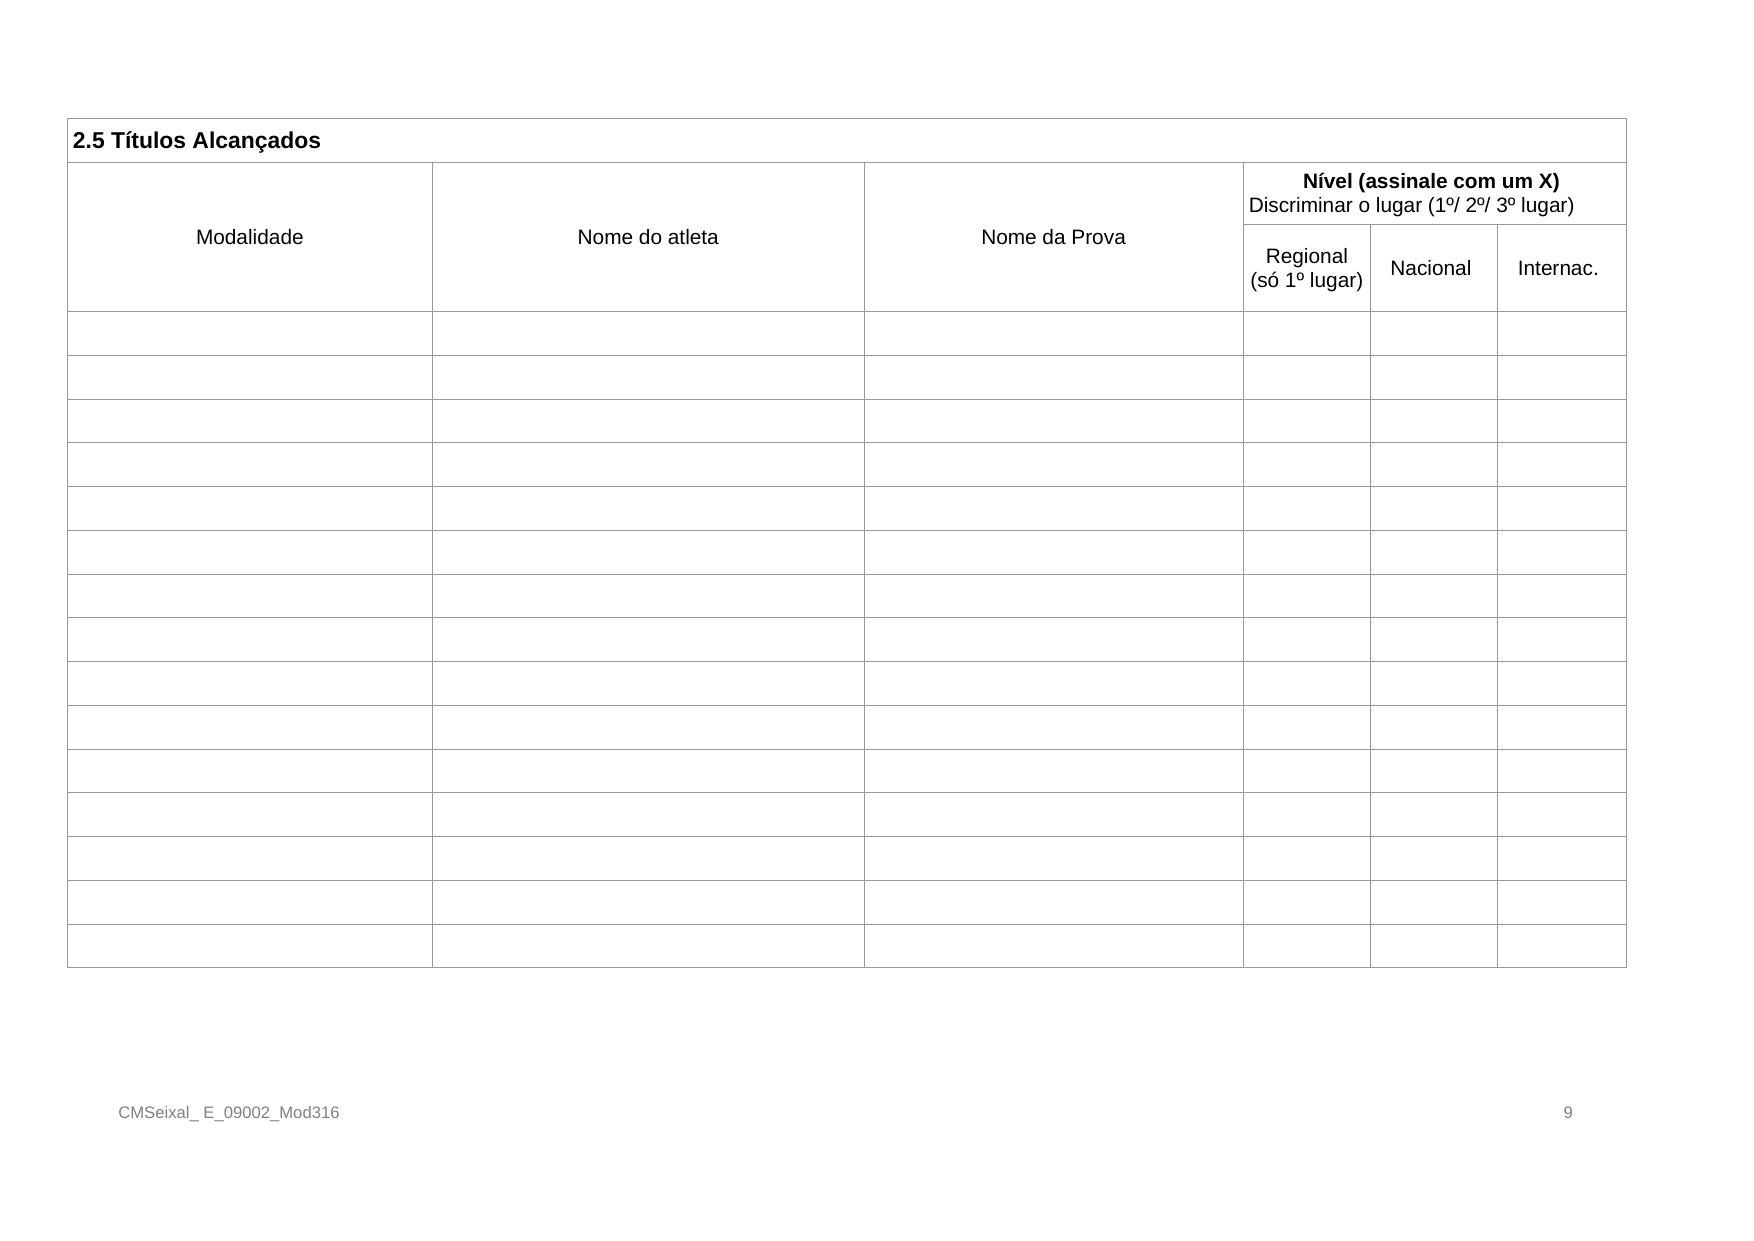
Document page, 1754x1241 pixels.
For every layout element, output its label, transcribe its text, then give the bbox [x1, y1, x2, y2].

table_cell [1371, 356, 1497, 398]
table_cell Nome da Prova [865, 163, 1243, 311]
table_cell [1498, 881, 1626, 923]
table_cell [1371, 793, 1497, 836]
table_cell [433, 356, 864, 398]
table_cell [433, 575, 864, 617]
table_cell [433, 706, 864, 748]
table_cell [1244, 925, 1370, 967]
table_cell Nível (assinale com um X) Discriminar o lugar (1º/ 2º/ 3º lugar) [1244, 163, 1626, 224]
table_cell [1244, 400, 1370, 442]
table_cell [433, 443, 864, 486]
table_cell [1498, 618, 1626, 661]
table_cell [1498, 925, 1626, 967]
table_cell [1498, 487, 1626, 530]
table_cell [865, 925, 1243, 967]
table_cell [865, 793, 1243, 836]
table_cell [1371, 925, 1497, 967]
table_cell [865, 487, 1243, 530]
table_cell [1498, 531, 1626, 573]
table_cell [68, 618, 432, 661]
table_cell [865, 443, 1243, 486]
table_cell [1371, 575, 1497, 617]
table_cell [68, 750, 432, 792]
table_cell [1244, 312, 1370, 355]
table_cell [433, 662, 864, 705]
table_cell [1244, 793, 1370, 836]
table_cell [433, 312, 864, 355]
table_cell [1498, 793, 1626, 836]
table_cell [433, 793, 864, 836]
table_cell Nome do atleta [433, 163, 864, 311]
table_cell [68, 400, 432, 442]
table_cell [68, 881, 432, 923]
table_cell [1371, 400, 1497, 442]
table_cell [1371, 443, 1497, 486]
table_cell [865, 312, 1243, 355]
table_cell [1371, 487, 1497, 530]
table_cell [865, 356, 1243, 398]
table_cell [865, 837, 1243, 880]
table_cell [68, 356, 432, 398]
table_cell [433, 837, 864, 880]
table_cell [1244, 575, 1370, 617]
table_cell [433, 531, 864, 573]
table_cell [1244, 356, 1370, 398]
table_cell [865, 706, 1243, 748]
table_cell [433, 750, 864, 792]
table_cell [68, 837, 432, 880]
table_cell [433, 881, 864, 923]
table_cell [1244, 706, 1370, 748]
table_cell [68, 575, 432, 617]
table_cell [68, 312, 432, 355]
table_cell [68, 793, 432, 836]
table_cell [68, 487, 432, 530]
table_cell [1498, 575, 1626, 617]
table_cell [1244, 531, 1370, 573]
table_cell [1371, 531, 1497, 573]
table_cell [1498, 750, 1626, 792]
table_cell [433, 925, 864, 967]
table_cell [68, 662, 432, 705]
table_cell Internac. [1498, 225, 1626, 311]
table_header 2.5 Títulos Alcançados [68, 119, 1626, 162]
table_cell [1498, 312, 1626, 355]
table_cell [68, 925, 432, 967]
table_cell [1498, 443, 1626, 486]
table_cell [1244, 662, 1370, 705]
table_cell Modalidade [68, 163, 432, 311]
table_cell [865, 400, 1243, 442]
table_cell [433, 487, 864, 530]
table_cell [1371, 881, 1497, 923]
table_cell Regional (só 1º lugar) [1244, 225, 1370, 311]
table_cell [1244, 881, 1370, 923]
table_cell Nacional [1371, 225, 1497, 311]
table_cell [1498, 400, 1626, 442]
table_cell [865, 618, 1243, 661]
table_cell [1498, 356, 1626, 398]
table_cell [865, 662, 1243, 705]
table_cell [1244, 618, 1370, 661]
table_cell [1244, 443, 1370, 486]
table_cell [1371, 750, 1497, 792]
table_cell [1371, 312, 1497, 355]
table_cell [1244, 750, 1370, 792]
table_cell [1498, 837, 1626, 880]
table_cell [865, 575, 1243, 617]
table_cell [1371, 662, 1497, 705]
table_cell [1244, 837, 1370, 880]
table_cell [433, 618, 864, 661]
table_cell [865, 750, 1243, 792]
table_cell [433, 400, 864, 442]
table_cell [68, 443, 432, 486]
table_cell [68, 531, 432, 573]
table_cell [1371, 618, 1497, 661]
table_cell [68, 706, 432, 748]
table_cell [865, 531, 1243, 573]
table_cell [1371, 837, 1497, 880]
table_cell [865, 881, 1243, 923]
table_cell [1498, 662, 1626, 705]
table_cell [1371, 706, 1497, 748]
table_cell [1498, 706, 1626, 748]
table_cell [1244, 487, 1370, 530]
